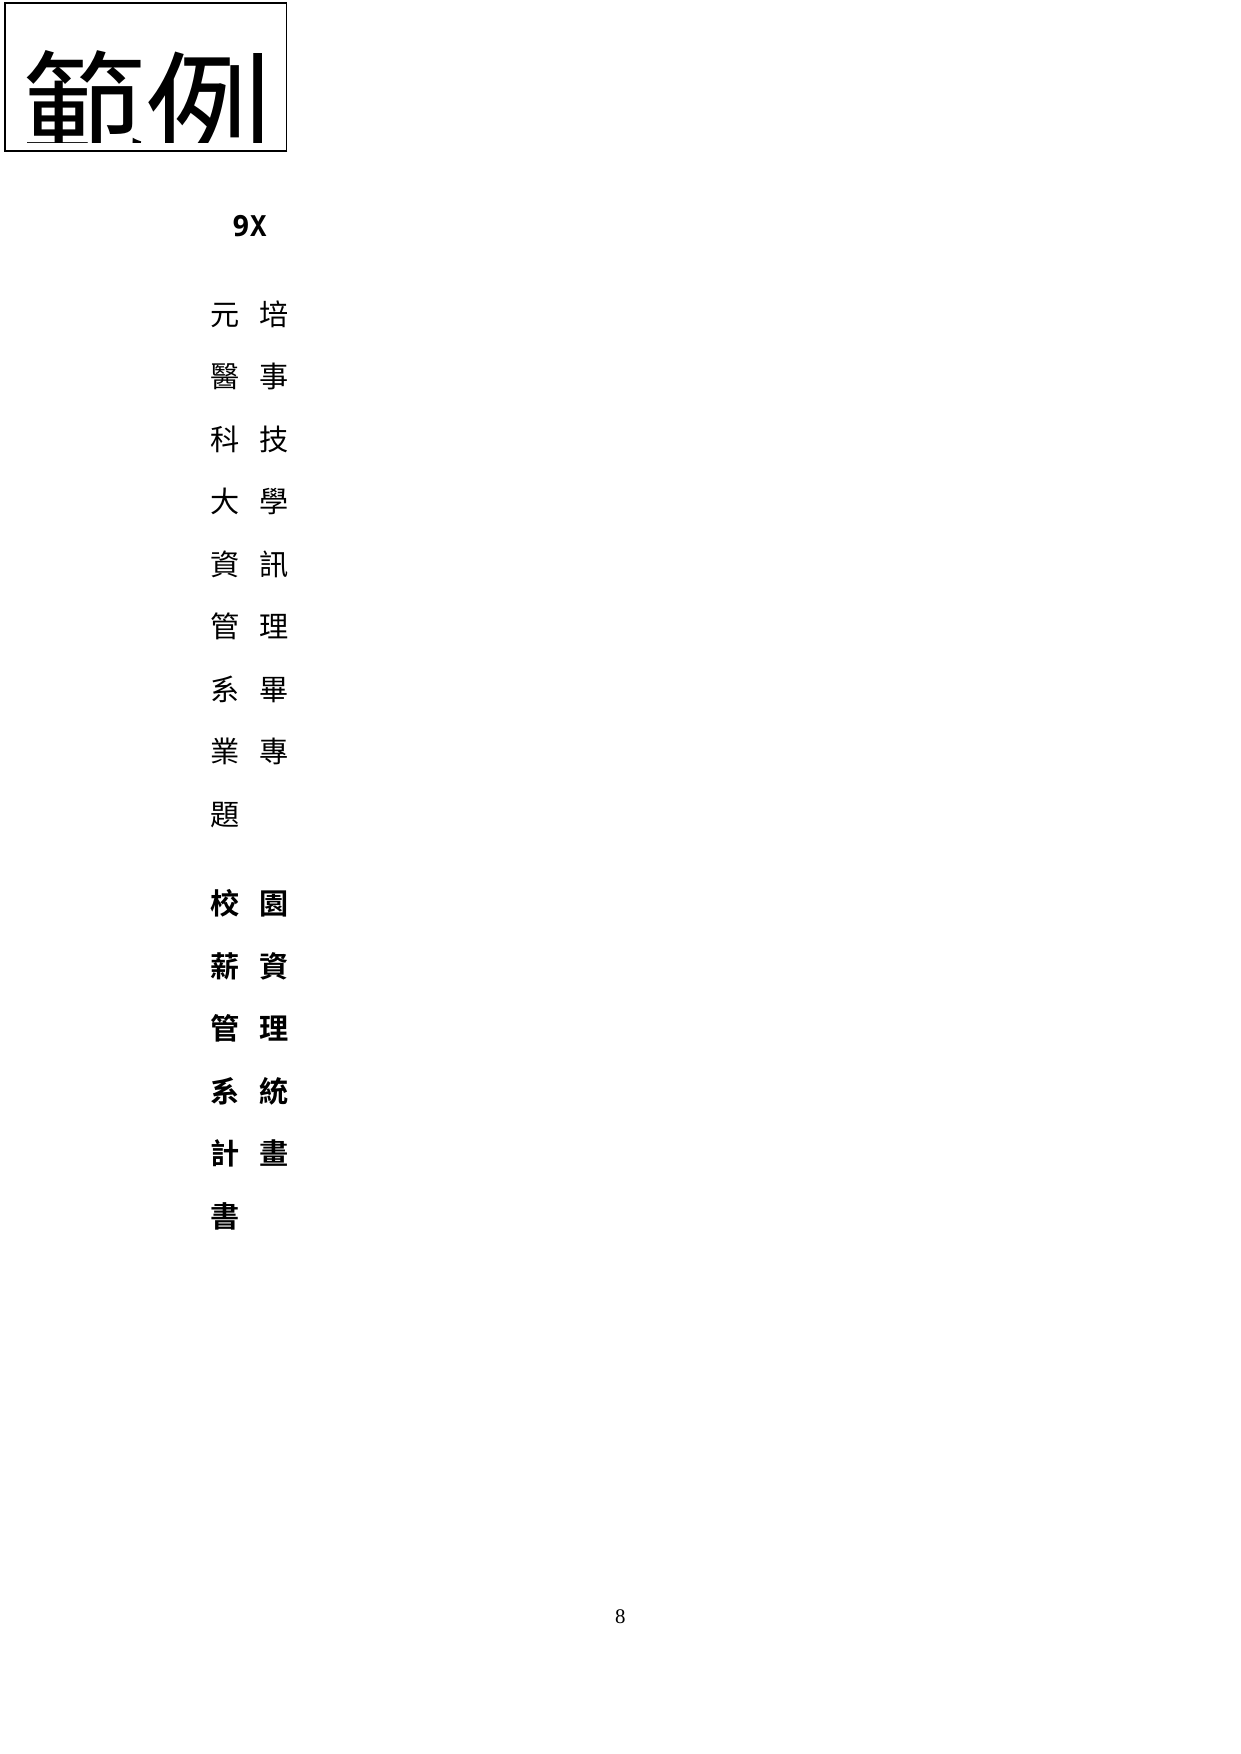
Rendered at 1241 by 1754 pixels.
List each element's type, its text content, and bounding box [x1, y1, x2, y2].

table_cell 元培醫事科技大學資訊管理系畢業專題 [188, 271, 311, 833]
table_header 9X [188, 158, 311, 271]
table_cell 校園薪資管理系統計畫書 [188, 833, 311, 1263]
